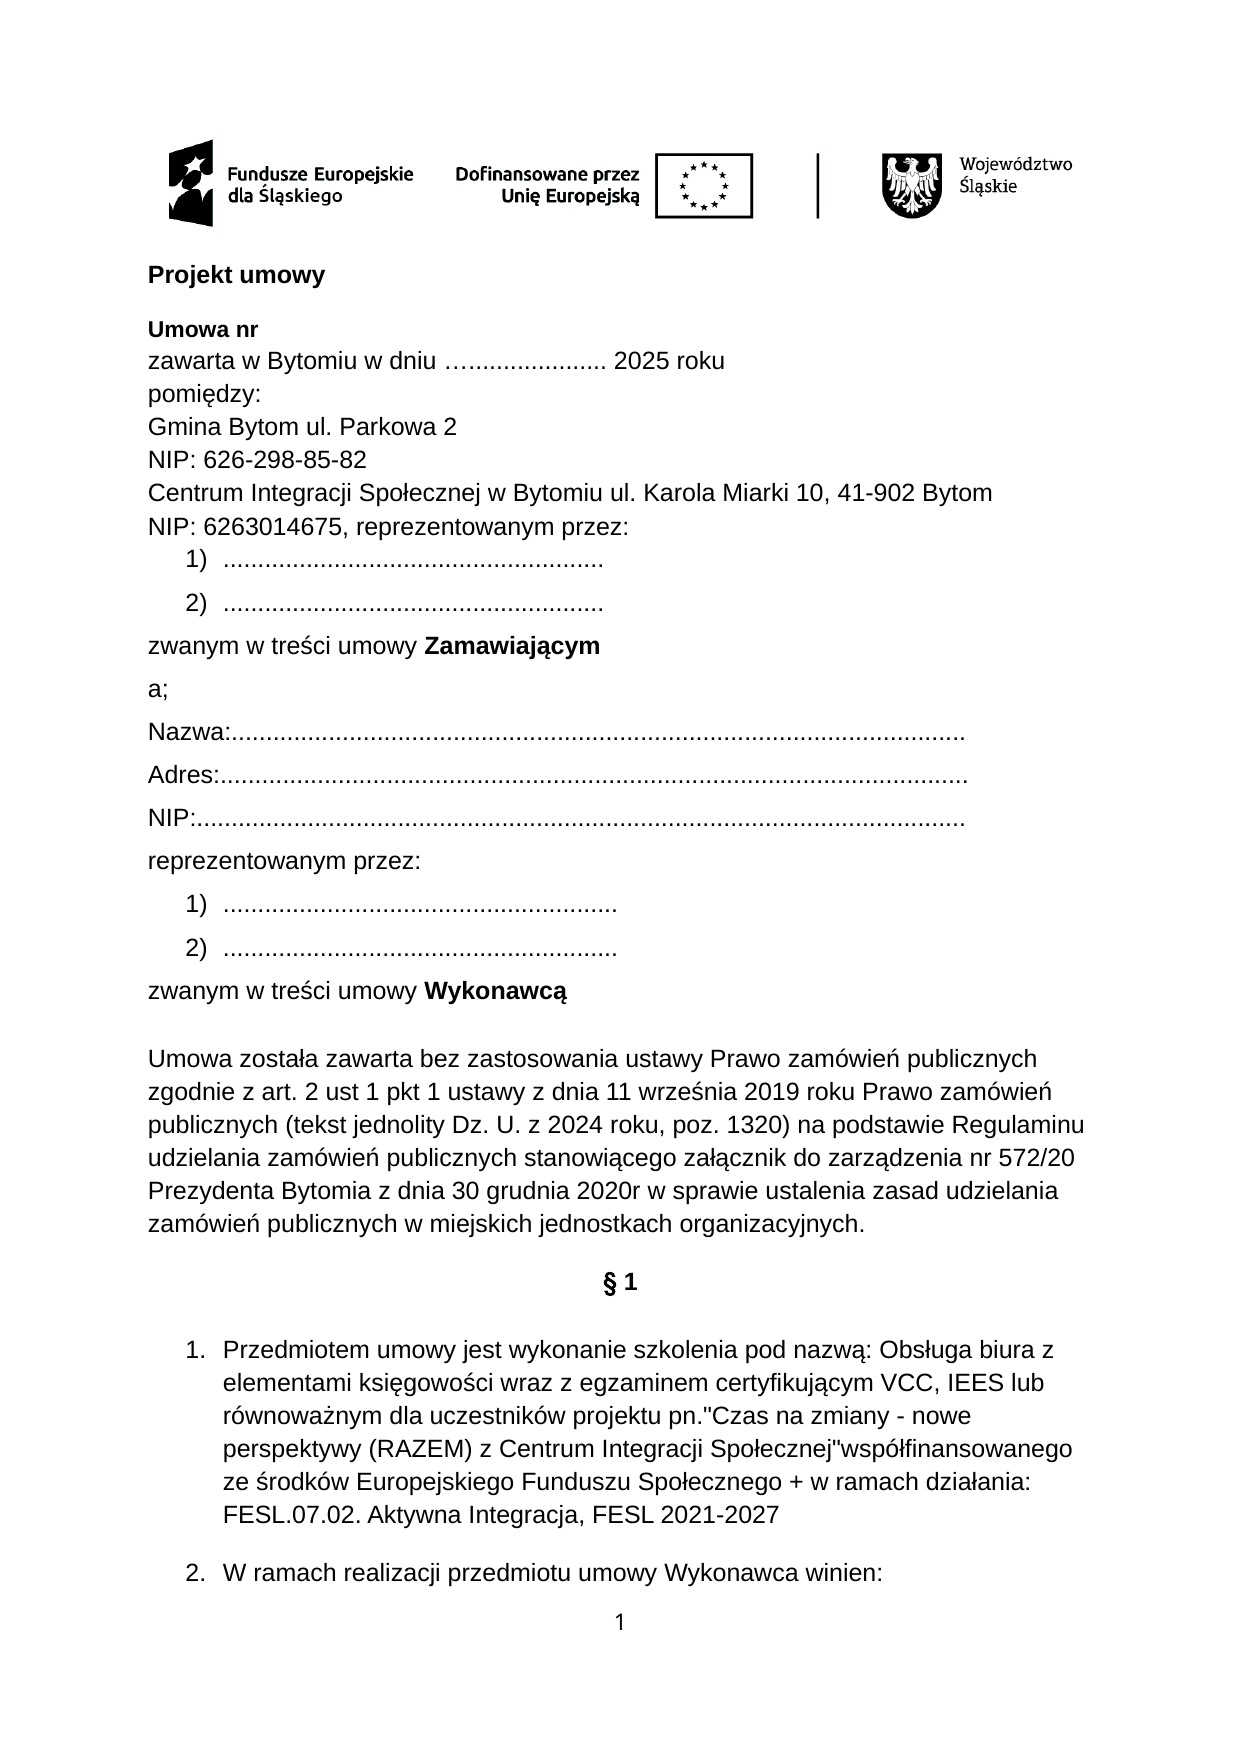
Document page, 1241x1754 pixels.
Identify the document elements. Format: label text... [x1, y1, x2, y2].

text Adres:............................................................................................................ [148, 760, 1093, 789]
text NIP:............................................................................................................... [148, 803, 1093, 832]
text zawarta w Bytomiu w dniu ….................... 2025 roku [148, 346, 1093, 375]
text a; [148, 674, 1093, 703]
list ......................................................... [185, 933, 1093, 961]
text Gmina Bytom ul. Parkowa 2 [148, 412, 1093, 441]
list W ramach realizacji przedmiotu umowy Wykonawca winien: [185, 1558, 1093, 1587]
list Przedmiotem umowy jest wykonanie szkolenia pod nazwą: Obsługa biura z elementami księgowości wraz z egzaminem certyfikującym VCC, IEES lub równoważnym dla uczestników projektu pn."Czas na zmiany - nowe perspektywy (RAZEM) z Centrum Integracji Społecznej"współfinansowanego ze środków Europejskiego Funduszu Społecznego + w ramach działania: FESL.07.02. Aktywna Integracja, FESL 2021-2027 [185, 1335, 1093, 1529]
text Umowa nr [148, 316, 1093, 342]
text § 1 [148, 1267, 1093, 1296]
text Centrum Integracji Społecznej w Bytomiu ul. Karola Miarki 10, 41-902 Bytom [148, 478, 1093, 507]
list ....................................................... [185, 544, 1093, 573]
text Nazwa:.......................................................................................................... [148, 717, 1093, 746]
text NIP: 6263014675, reprezentowanym przez: [148, 511, 1093, 540]
text zwanym w treści umowy Zamawiającym [148, 631, 1093, 659]
subtitle Projekt umowy [148, 261, 1093, 289]
list ....................................................... [185, 588, 1093, 616]
text Umowa została zawarta bez zastosowania ustawy Prawo zamówień publicznych zgodnie z art. 2 ust 1 pkt 1 ustawy z dnia 11 września 2019 roku Prawo zamówień publicznych (tekst jednolity Dz. U. z 2024 roku, poz. 1320) na podstawie Regulaminu udzielania zamówień publicznych stanowiącego załącznik do zarządzenia nr 572/20 Prezydenta Bytomia z dnia 30 grudnia 2020r w sprawie ustalenia zasad udzielania zamówień publicznych w miejskich jednostkach organizacyjnych. [148, 1044, 1093, 1238]
picture [147, 118, 1093, 248]
text NIP: 626-298-85-82 [148, 445, 1093, 474]
text zwanym w treści umowy Wykonawcą [148, 976, 1093, 1004]
text reprezentowanym przez: [148, 846, 1093, 875]
text pomiędzy: [148, 379, 1093, 408]
list ......................................................... [185, 889, 1093, 918]
